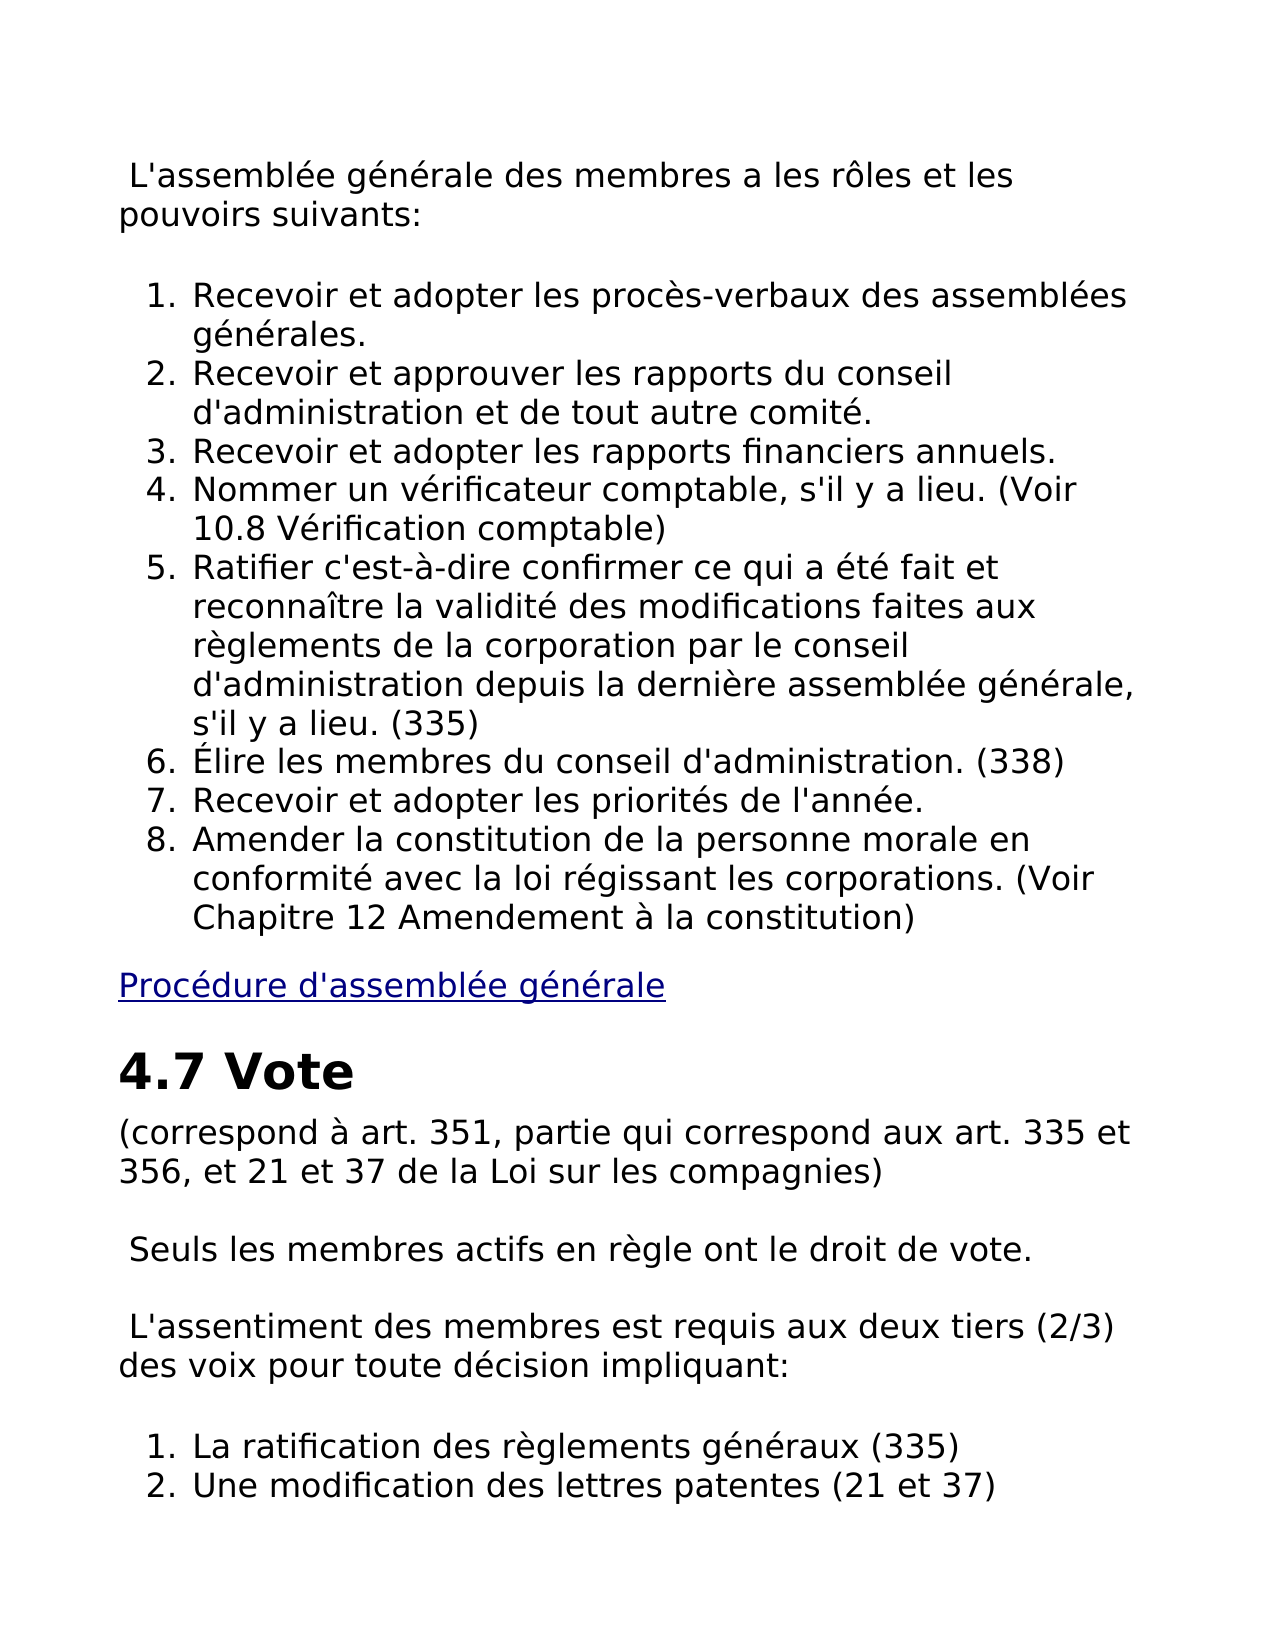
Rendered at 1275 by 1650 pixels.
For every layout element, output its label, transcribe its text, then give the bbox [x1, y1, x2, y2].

list Recevoir et adopter les rapports financiers annuels. [177, 432, 1157, 471]
text L'assemblée générale des membres a les rôles et les pouvoirs suivants: [118, 118, 1157, 235]
list La ratification des règlements généraux (335) [177, 1428, 1157, 1467]
list Recevoir et adopter les procès-verbaux des assemblées générales. [177, 277, 1157, 354]
list Recevoir et approuver les rapports du conseil d'administration et de tout autre comité. [177, 354, 1157, 432]
text (correspond à art. 351, partie qui correspond aux art. 335 et 356, et 21 et 37 de la Loi sur les compagnies) Seuls les membres actifs en règle ont le droit de vote. L'assentiment des membres est requis aux deux tiers (2/3) des voix pour toute décision impliquant: [118, 1114, 1157, 1386]
list Recevoir et adopter les priorités de l'année. [177, 782, 1157, 821]
list Nommer un vérificateur comptable, s'il y a lieu. (Voir 10.8 Vérification comptable) [177, 471, 1157, 549]
text Procédure d'assemblée générale [118, 967, 1157, 1006]
list Élire les membres du conseil d'administration. (338) [177, 743, 1157, 782]
list Ratifier c'est-à-dire confirmer ce qui a été fait et reconnaître la validité des modifications faites aux règlements de la corporation par le conseil d'administration depuis la dernière assemblée générale, s'il y a lieu. (335) [177, 549, 1157, 743]
list Amender la constitution de la personne morale en conformité avec la loi régissant les corporations. (Voir Chapitre 12 Amendement à la constitution) [177, 821, 1157, 937]
subtitle 4.7 Vote [118, 1043, 1157, 1101]
list Une modification des lettres patentes (21 et 37) [177, 1467, 1157, 1505]
